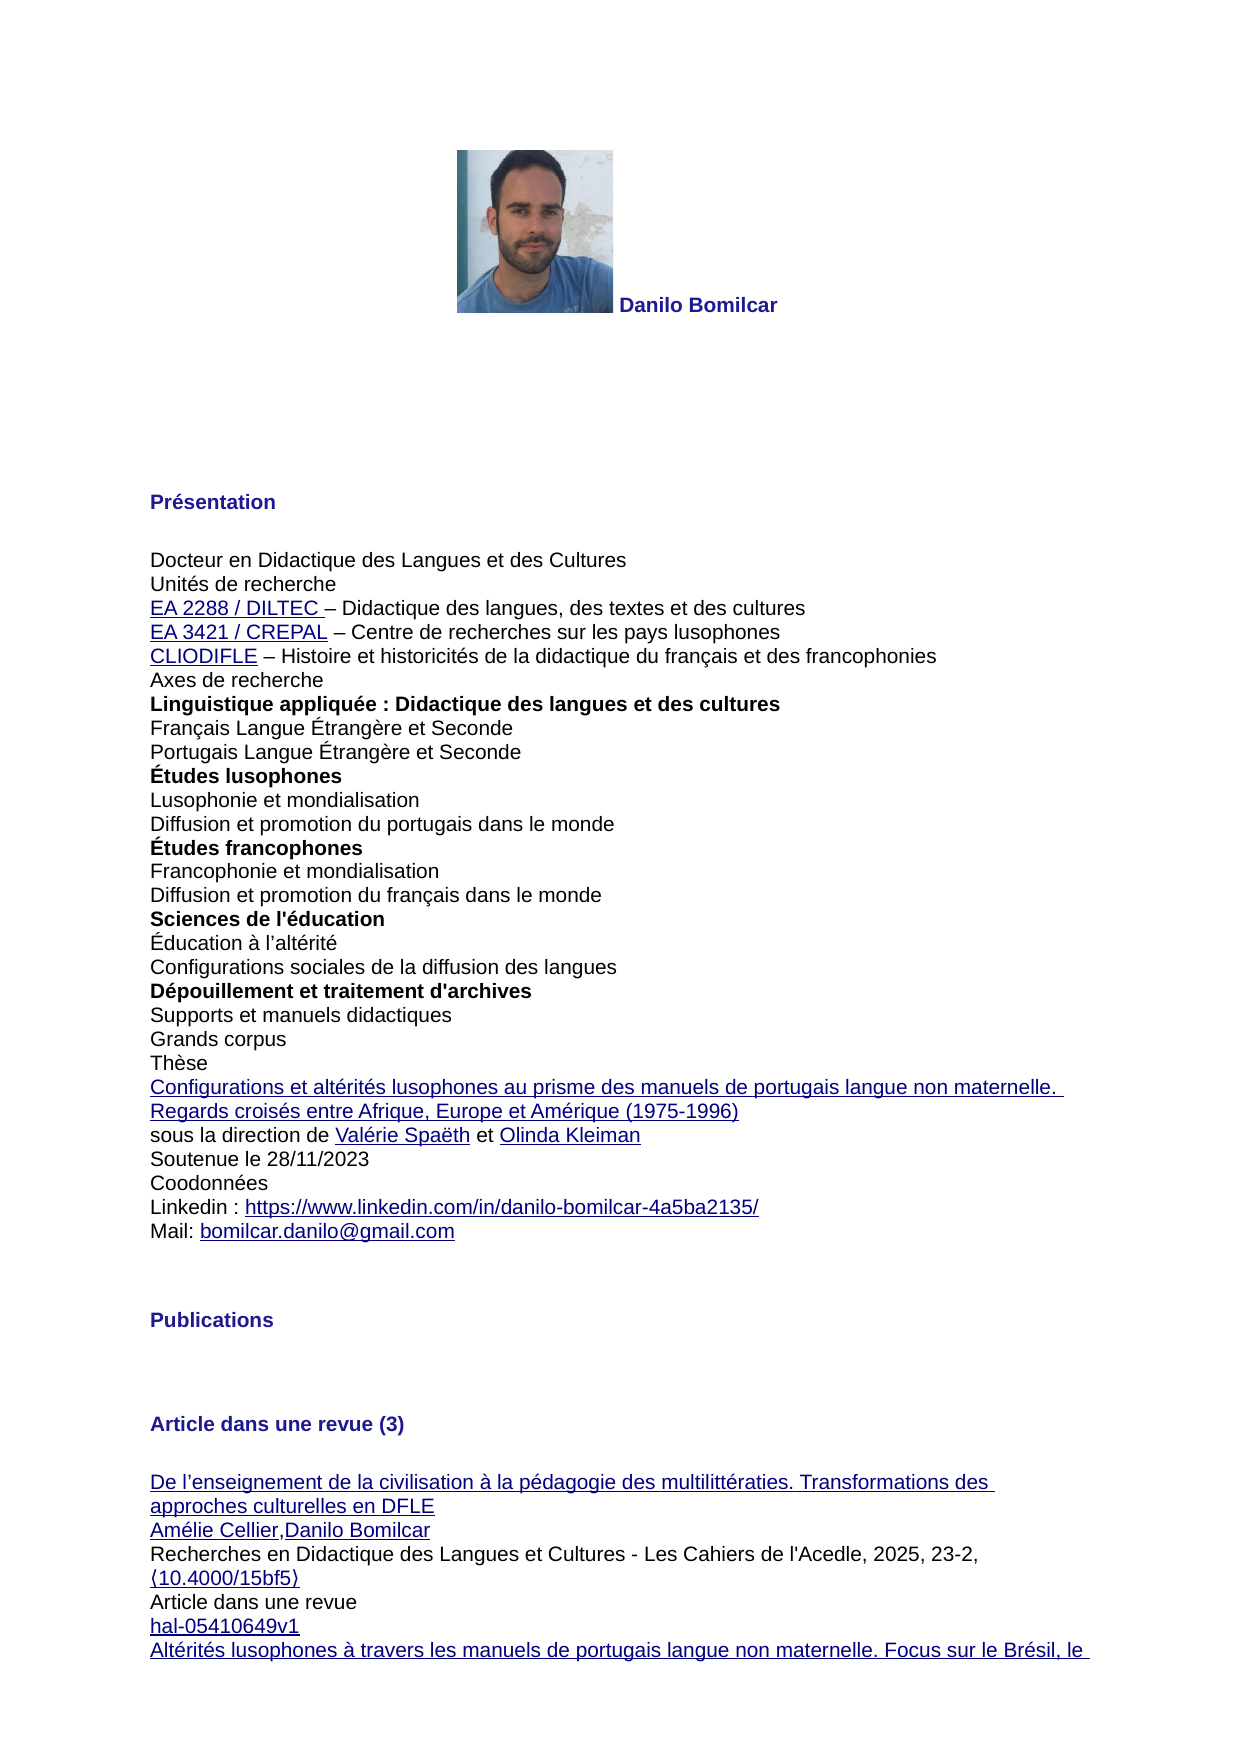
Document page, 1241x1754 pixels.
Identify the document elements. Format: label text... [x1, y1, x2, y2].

text Configurations et altérités lusophones au prisme des manuels de portugais langue non maternelle. Regards croisés entre Afrique, Europe et Amérique (1975-1996) [150, 1075, 1090, 1123]
subtitle Unités de recherche [150, 572, 1090, 596]
table_cell Altérités lusophones à travers les manuels de portugais langue non maternelle. Focus sur le Brésil, le [150, 1638, 1090, 1658]
text CLIODIFLE – Histoire et historicités de la didactique du français et des francophonies [150, 644, 1090, 668]
text Configurations sociales de la diffusion des langues [150, 955, 1090, 979]
text Études lusophones [150, 763, 1090, 787]
text Sciences de l'éducation [150, 907, 1090, 931]
text sous la direction de Valérie Spaëth et Olinda Kleiman [150, 1123, 1090, 1147]
subtitle Coodonnées [150, 1171, 1090, 1195]
subtitle Thèse [150, 1051, 1090, 1075]
text EA 3421 / CREPAL – Centre de recherches sur les pays lusophones [150, 620, 1090, 644]
text Supports et manuels didactiques [150, 1003, 1090, 1027]
text Diffusion et promotion du français dans le monde [150, 883, 1090, 907]
text Lusophonie et mondialisation [150, 787, 1090, 811]
text Études francophones [150, 835, 1090, 859]
picture [457, 150, 614, 313]
text Mail: bomilcar.danilo@gmail.com [150, 1219, 1090, 1243]
text Francophonie et mondialisation [150, 859, 1090, 883]
text Diffusion et promotion du portugais dans le monde [150, 811, 1090, 835]
text Soutenue le 28/11/2023 [150, 1147, 1090, 1171]
text Linguistique appliquée : Didactique des langues et des cultures [150, 692, 1090, 716]
text Français Langue Étrangère et Seconde [150, 716, 1090, 739]
subtitle Danilo Bomilcar [150, 150, 1090, 317]
text Grands corpus [150, 1027, 1090, 1051]
table_header De l’enseignement de la civilisation à la pédagogie des multilittératies. Transformations des approches culturelles en DFLE Amélie Cellier,Danilo Bomilcar Recherches en Didactique des Langues et Cultures - Les Cahiers de l'Acedle, 2025, 23-2, ⟨10.4000/15bf5⟩ Article dans une revue hal-05410649v1 [150, 1470, 1090, 1637]
subtitle Publications [150, 1308, 1090, 1332]
subtitle Docteur en Didactique des Langues et des Cultures [150, 548, 1090, 572]
text Linkedin : https://www.linkedin.com/in/danilo-bomilcar-4a5ba2135/ [150, 1195, 1090, 1219]
subtitle Présentation [150, 489, 1090, 513]
text Portugais Langue Étrangère et Seconde [150, 739, 1090, 763]
text Éducation à l’altérité [150, 931, 1090, 955]
text EA 2288 / DILTEC – Didactique des langues, des textes et des cultures [150, 596, 1090, 620]
text Dépouillement et traitement d'archives [150, 979, 1090, 1003]
subtitle Article dans une revue (3) [150, 1411, 1090, 1435]
subtitle Axes de recherche [150, 668, 1090, 692]
